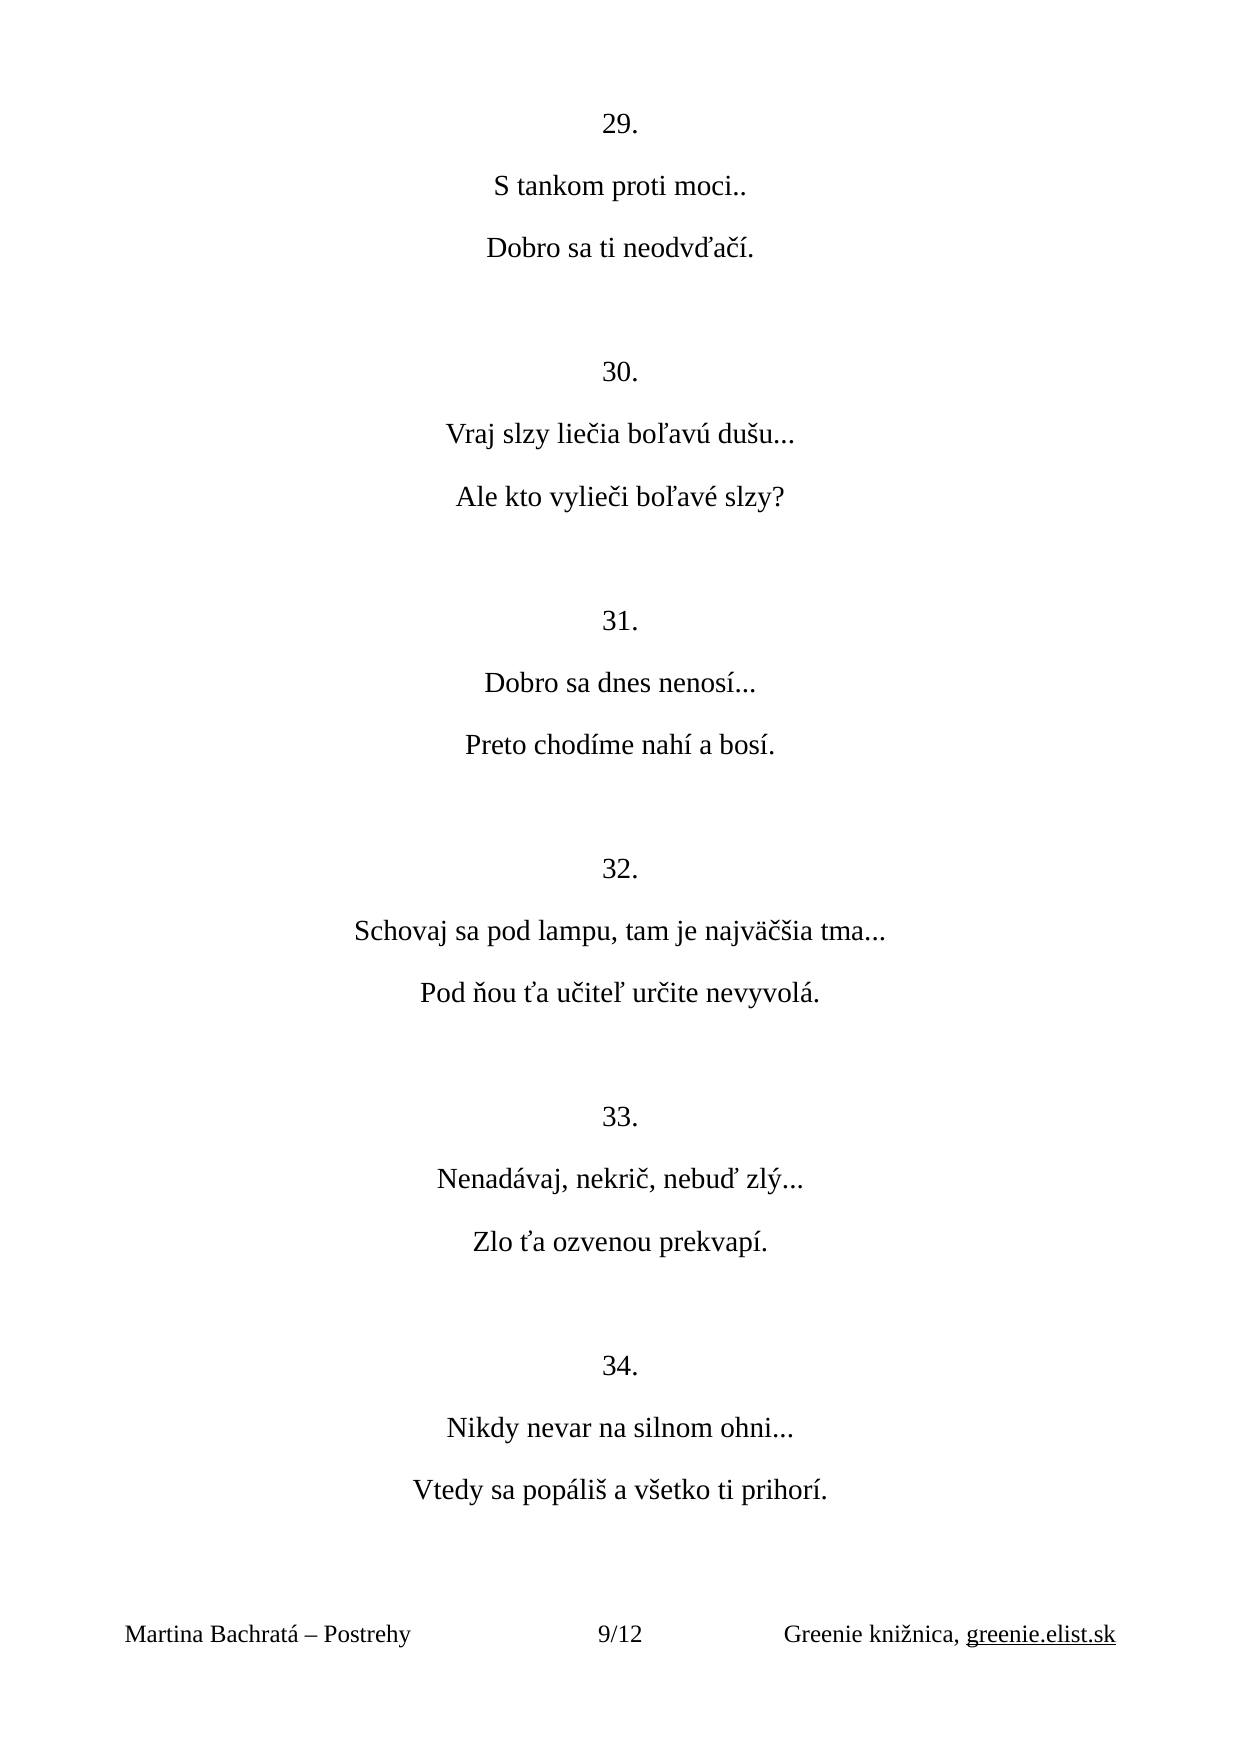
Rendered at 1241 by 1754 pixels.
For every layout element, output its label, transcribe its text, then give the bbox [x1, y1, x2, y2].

text Schovaj sa pod lampu, tam je najväčšia tma... [106, 913, 1134, 947]
text Nenadávaj, nekrič, nebuď zlý... [106, 1162, 1134, 1195]
text Ale kto vylieči boľavé slzy? [106, 479, 1134, 512]
text Preto chodíme nahí a bosí. [106, 727, 1134, 761]
text Dobro sa dnes nenosí... [106, 665, 1134, 698]
text Nikdy nevar na silnom ohni... [106, 1410, 1134, 1443]
text S tankom proti moci.. [106, 168, 1134, 202]
text Pod ňou ťa učiteľ určite nevyvolá. [106, 975, 1134, 1009]
text 29. [106, 106, 1134, 140]
text 31. [106, 603, 1134, 636]
text Dobro sa ti neodvďačí. [106, 230, 1134, 264]
text 32. [106, 851, 1134, 885]
text Zlo ťa ozvenou prekvapí. [106, 1224, 1134, 1257]
text Vraj slzy liečia boľavú dušu... [106, 417, 1134, 450]
text Vtedy sa popáliš a všetko ti prihorí. [106, 1472, 1134, 1506]
text 30. [106, 354, 1134, 388]
text 34. [106, 1348, 1134, 1381]
text 33. [106, 1099, 1134, 1133]
